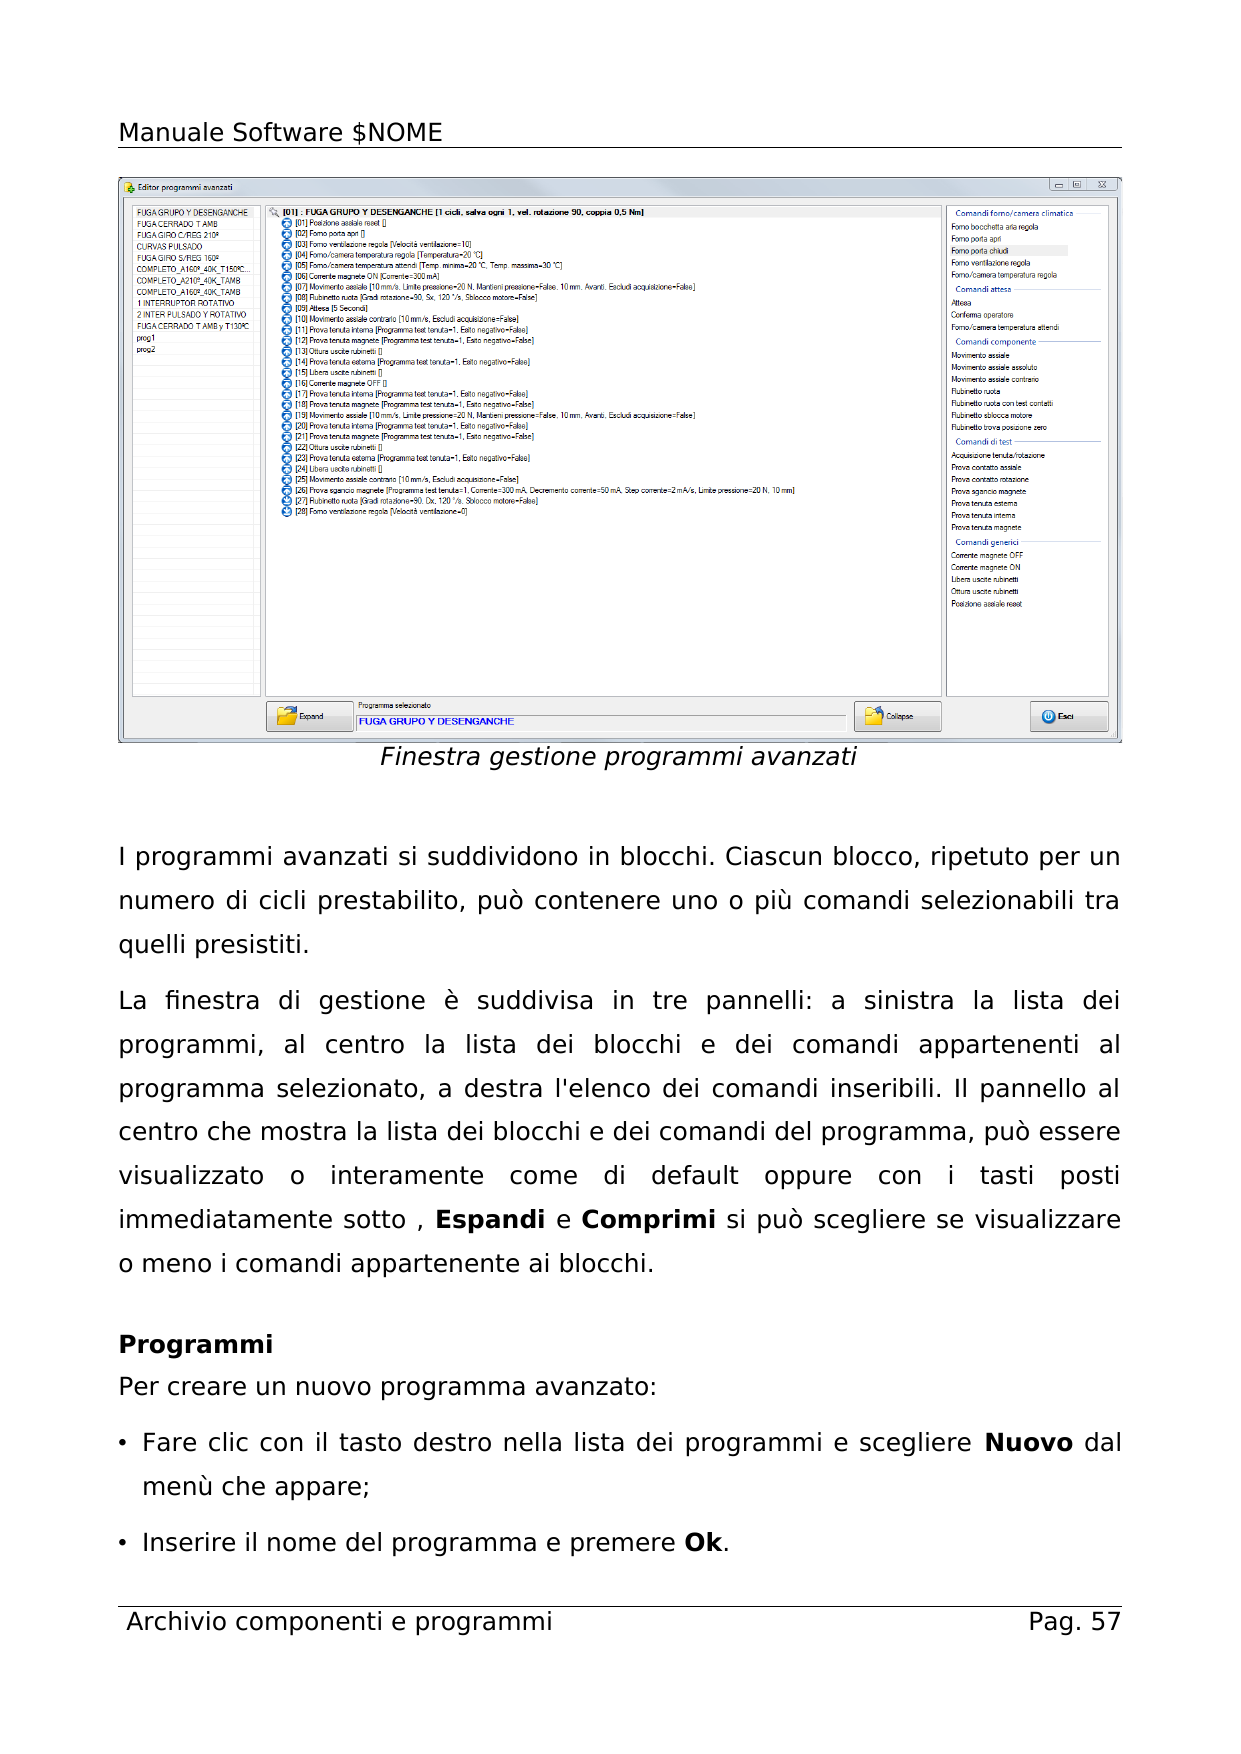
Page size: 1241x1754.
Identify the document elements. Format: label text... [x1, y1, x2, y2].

text La finestra di gestione è suddivisa in tre pannelli: a sinistra la lista dei programmi, al centro la lista dei blocchi e dei comandi appartenenti al programma selezionato, a destra l'elenco dei comandi inseribili. Il pannello al centro che mostra la lista dei blocchi e dei comandi del programma, può essere visualizzato o interamente come di default oppure con i tasti posti immediatamente sotto , Espandi e Comprimi si può scegliere se visualizzare o meno i comandi appartenente ai blocchi. [118, 986, 1122, 1278]
list Inserire il nome del programma e premere Ok. [118, 1528, 1122, 1557]
text Per creare un nuovo programma avanzato: [118, 1372, 1122, 1401]
subtitle Programmi [118, 1330, 1122, 1359]
list Fare clic con il tasto destro nella lista dei programmi e scegliere Nuovo dal menù che appare; [118, 1428, 1122, 1501]
text I programmi avanzati si suddividono in blocchi. Ciascun blocco, ripetuto per un numero di cicli prestabilito, può contenere uno o più comandi selezionabili tra quelli presistiti. [118, 843, 1122, 959]
text Finestra gestione programmi avanzati [118, 743, 1122, 772]
picture [118, 177, 1123, 743]
